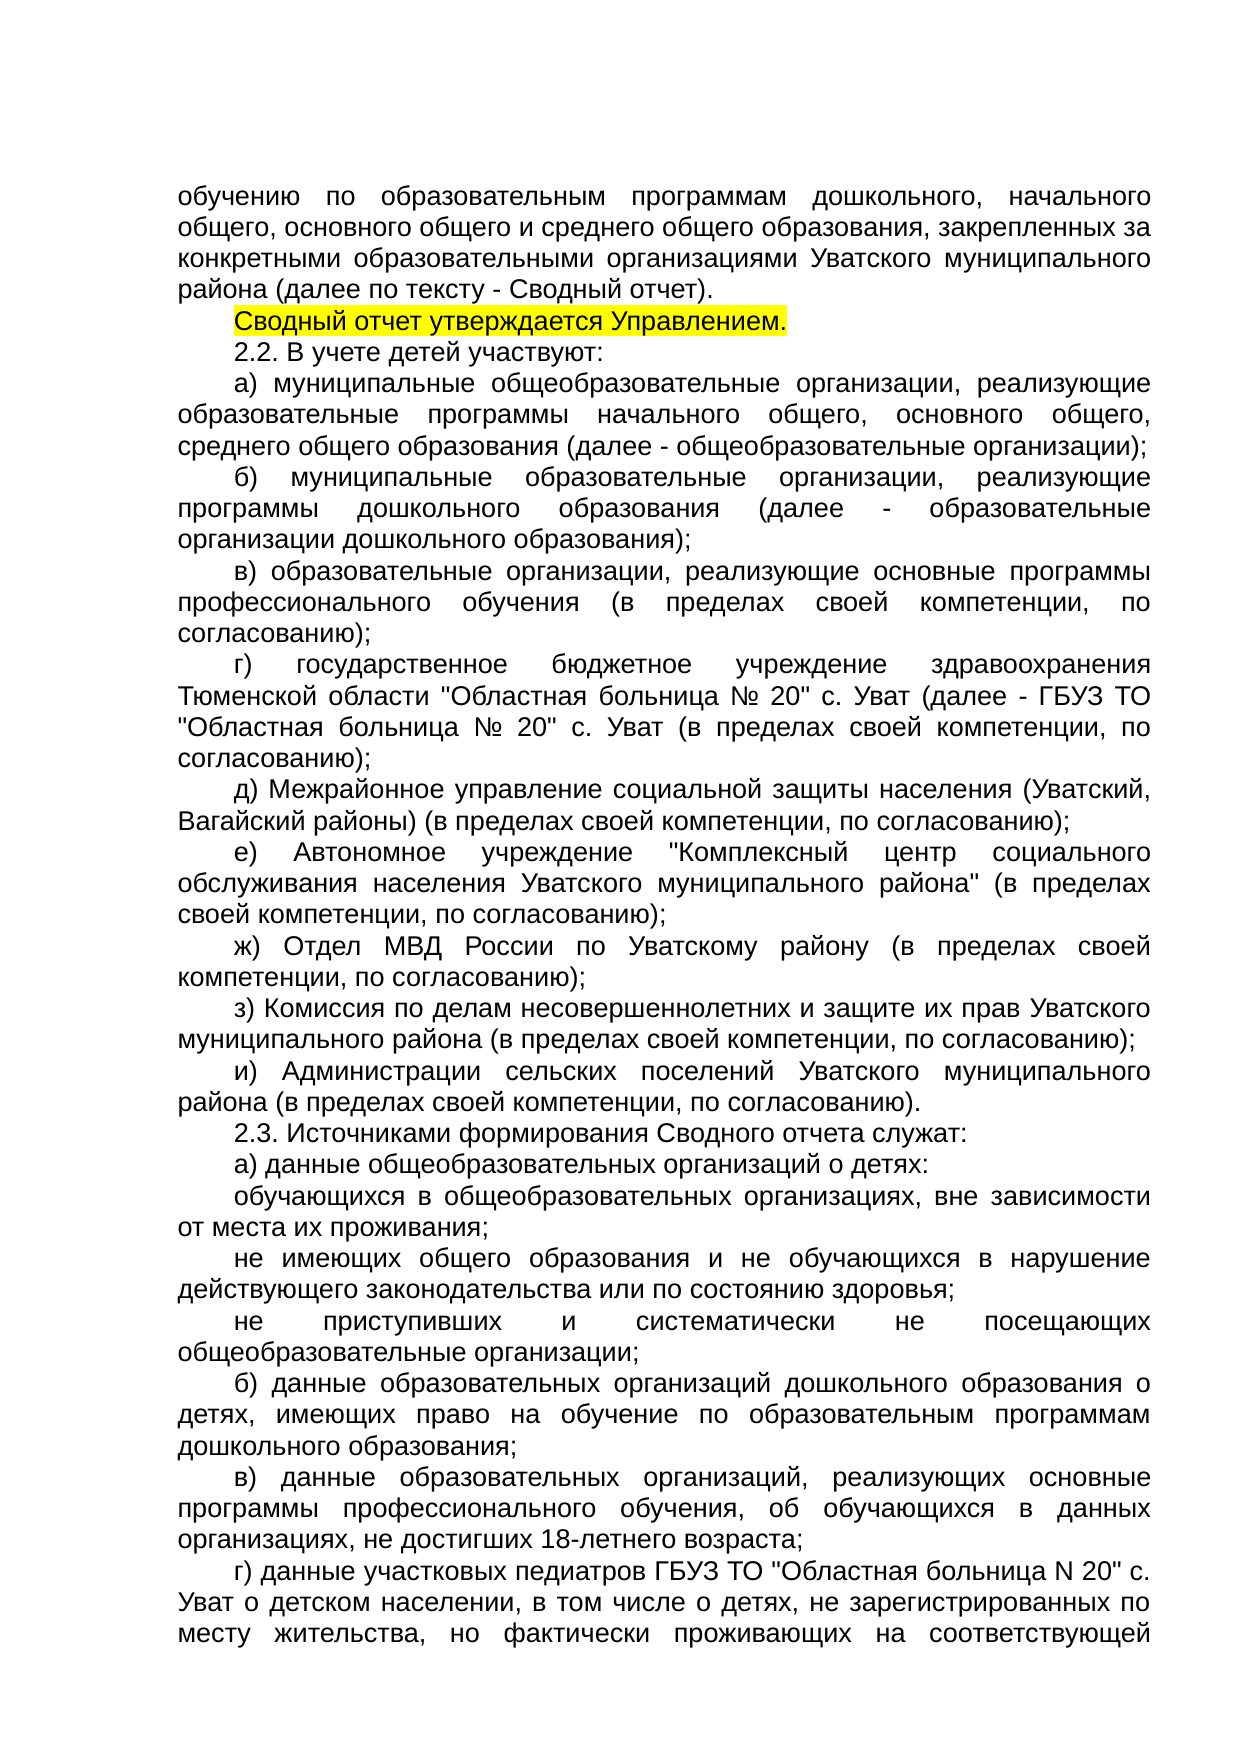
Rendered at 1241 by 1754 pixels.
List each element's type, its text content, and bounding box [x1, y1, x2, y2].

text не имеющих общего образования и не обучающихся в нарушение действующего законодательства или по состоянию здоровья; [177, 1242, 1152, 1304]
text в) данные образовательных организаций, реализующих основные программы профессионального обучения, об обучающихся в данных организациях, не достигших 18-летнего возраста; [177, 1461, 1152, 1554]
text б) данные образовательных организаций дошкольного образования о детях, имеющих право на обучение по образовательным программам дошкольного образования; [177, 1367, 1152, 1461]
text ж) Отдел МВД России по Уватскому району (в пределах своей компетенции, по согласованию); [177, 929, 1152, 992]
text б) муниципальные образовательные организации, реализующие программы дошкольного образования (далее - образовательные организации дошкольного образования); [177, 461, 1152, 554]
text д) Межрайонное управление социальной защиты населения (Уватский, Вагайский районы) (в пределах своей компетенции, по согласованию); [177, 773, 1152, 836]
text 2.3. Источниками формирования Сводного отчета служат: [177, 1117, 1152, 1148]
text а) данные общеобразовательных организаций о детях: [177, 1148, 1152, 1179]
text не приступивших и систематически не посещающих общеобразовательные организации; [177, 1304, 1152, 1367]
text 2.2. В учете детей участвуют: [177, 336, 1152, 367]
text и) Администрации сельских поселений Уватского муниципального района (в пределах своей компетенции, по согласованию). [177, 1054, 1152, 1117]
text г) данные участковых педиатров ГБУЗ ТО "Областная больница N 20" с. Уват о детском населении, в том числе о детях, не зарегистрированных по месту жительства, но фактически проживающих на соответствующей [177, 1554, 1152, 1648]
text з) Комиссия по делам несовершеннолетних и защите их прав Уватского муниципального района (в пределах своей компетенции, по согласованию); [177, 992, 1152, 1054]
text е) Автономное учреждение "Комплексный центр социального обслуживания населения Уватского муниципального района" (в пределах своей компетенции, по согласованию); [177, 836, 1152, 929]
text обучающихся в общеобразовательных организациях, вне зависимости от места их проживания; [177, 1179, 1152, 1242]
text в) образовательные организации, реализующие основные программы профессионального обучения (в пределах своей компетенции, по согласованию); [177, 554, 1152, 648]
text обучению по образовательным программам дошкольного, начального общего, основного общего и среднего общего образования, закрепленных за конкретными образовательными организациями Уватского муниципального района (далее по тексту - Сводный отчет). [177, 179, 1152, 304]
text а) муниципальные общеобразовательные организации, реализующие образовательные программы начального общего, основного общего, среднего общего образования (далее - общеобразовательные организации); [177, 367, 1152, 461]
text г) государственное бюджетное учреждение здравоохранения Тюменской области "Областная больница № 20" с. Уват (далее - ГБУЗ ТО "Областная больница № 20" с. Уват (в пределах своей компетенции, по согласованию); [177, 648, 1152, 773]
text Сводный отчет утверждается Управлением. [177, 304, 1152, 336]
